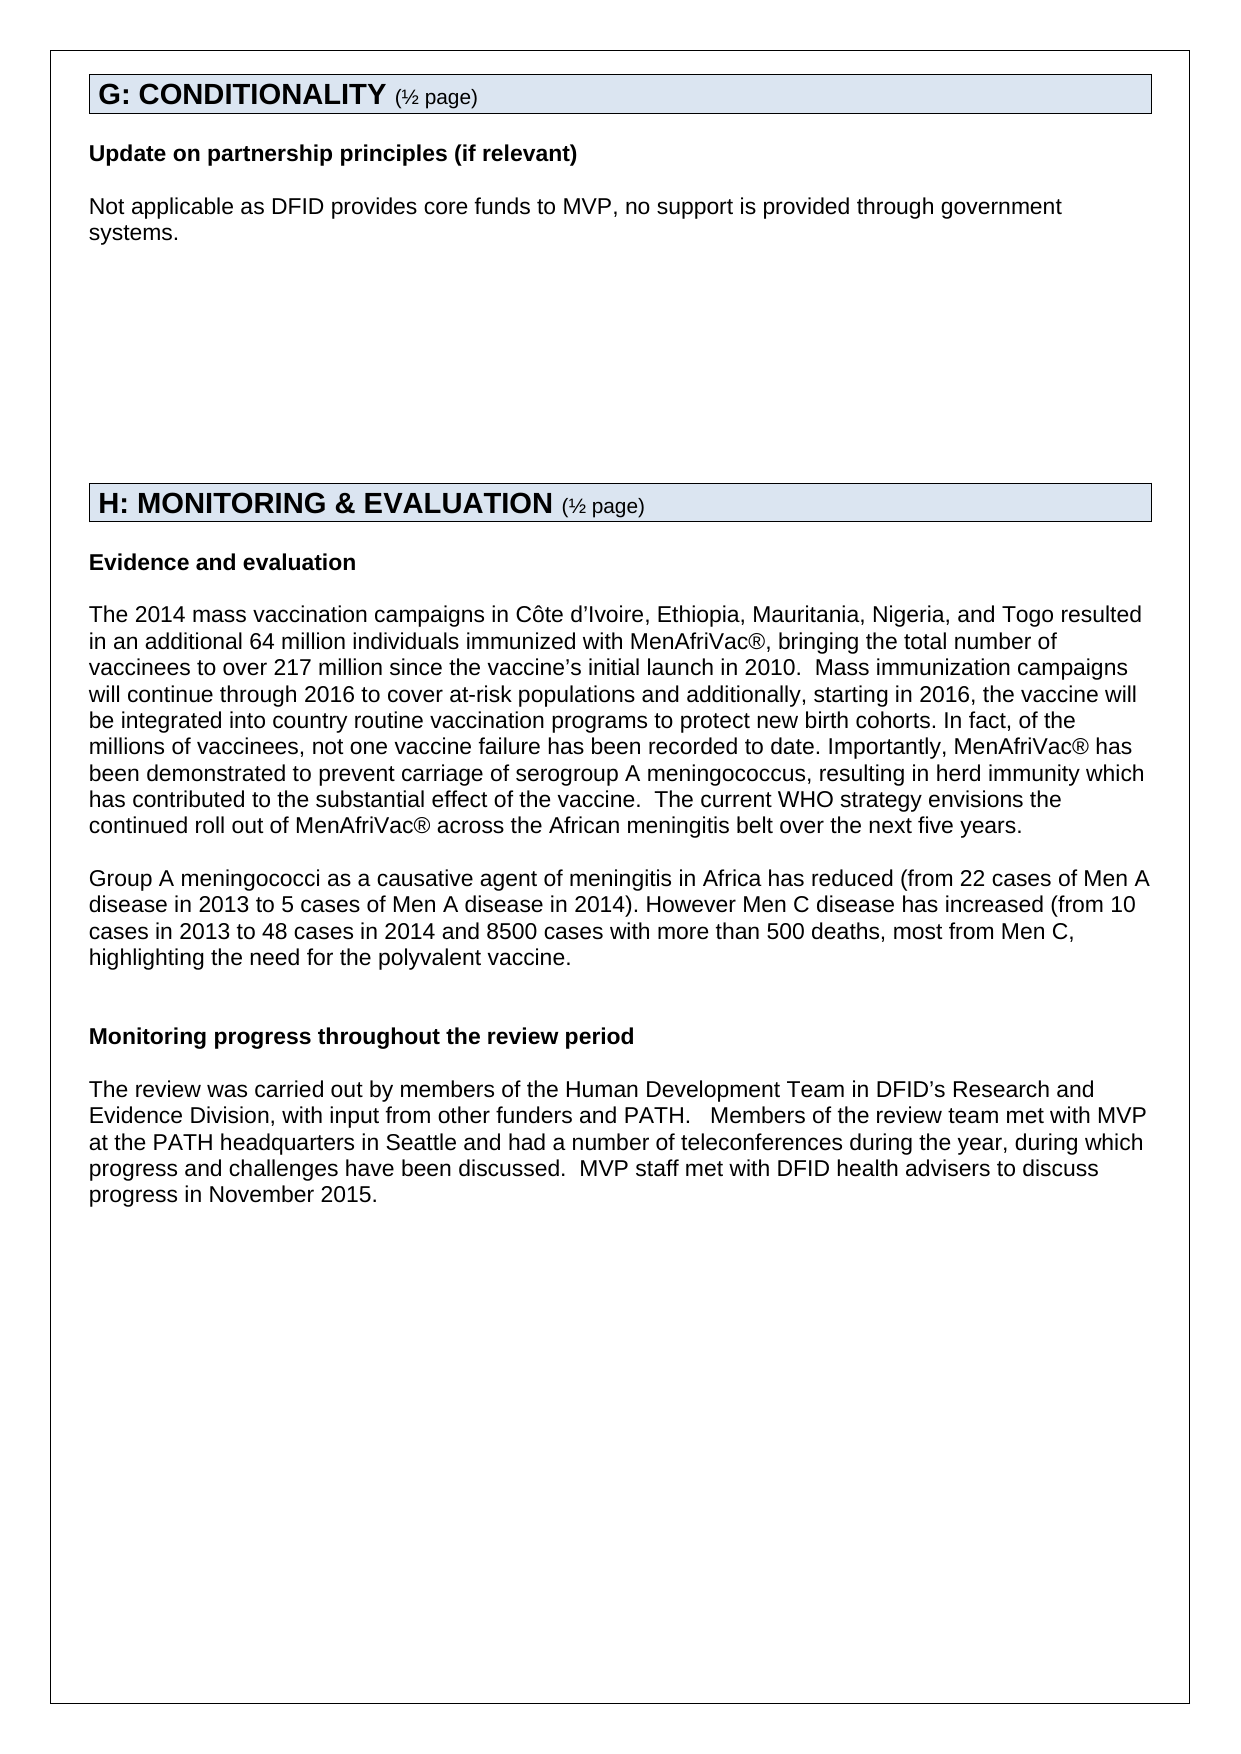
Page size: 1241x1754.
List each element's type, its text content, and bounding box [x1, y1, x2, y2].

text H: MONITORING & EVALUATION (½ page) [90, 484, 1151, 521]
text Evidence and evaluation [89, 549, 1152, 575]
text Update on partnership principles (if relevant) [89, 140, 1152, 166]
text Monitoring progress throughout the review period [89, 1023, 1152, 1049]
text G: CONDITIONALITY (½ page) [90, 75, 1151, 113]
text Group A meningococci as a causative agent of meningitis in Africa has reduced (from 22 cases of Men A disease in 2013 to 5 cases of Men A disease in 2014). However Men C disease has increased (from 10 cases in 2013 to 48 cases in 2014 and 8500 cases with more than 500 deaths, most from Men C, highlighting the need for the polyvalent vaccine. [89, 865, 1152, 970]
text The 2014 mass vaccination campaigns in Côte d’Ivoire, Ethiopia, Mauritania, Nigeria, and Togo resulted in an additional 64 million individuals immunized with MenAfriVac®, bringing the total number of vaccinees to over 217 million since the vaccine’s initial launch in 2010. Mass immunization campaigns will continue through 2016 to cover at-risk populations and additionally, starting in 2016, the vaccine will be integrated into country routine vaccination programs to protect new birth cohorts. In fact, of the millions of vaccinees, not one vaccine failure has been recorded to date. Importantly, MenAfriVac® has been demonstrated to prevent carriage of serogroup A meningococcus, resulting in herd immunity which has contributed to the substantial effect of the vaccine. The current WHO strategy envisions the continued roll out of MenAfriVac® across the African meningitis belt over the next five years. [89, 601, 1152, 839]
text The review was carried out by members of the Human Development Team in DFID’s Research and Evidence Division, with input from other funders and PATH. Members of the review team met with MVP at the PATH headquarters in Seattle and had a number of teleconferences during the year, during which progress and challenges have been discussed. MVP staff met with DFID health advisers to discuss progress in November 2015. [89, 1076, 1152, 1208]
text Not applicable as DFID provides core funds to MVP, no support is provided through government systems. [89, 193, 1152, 245]
